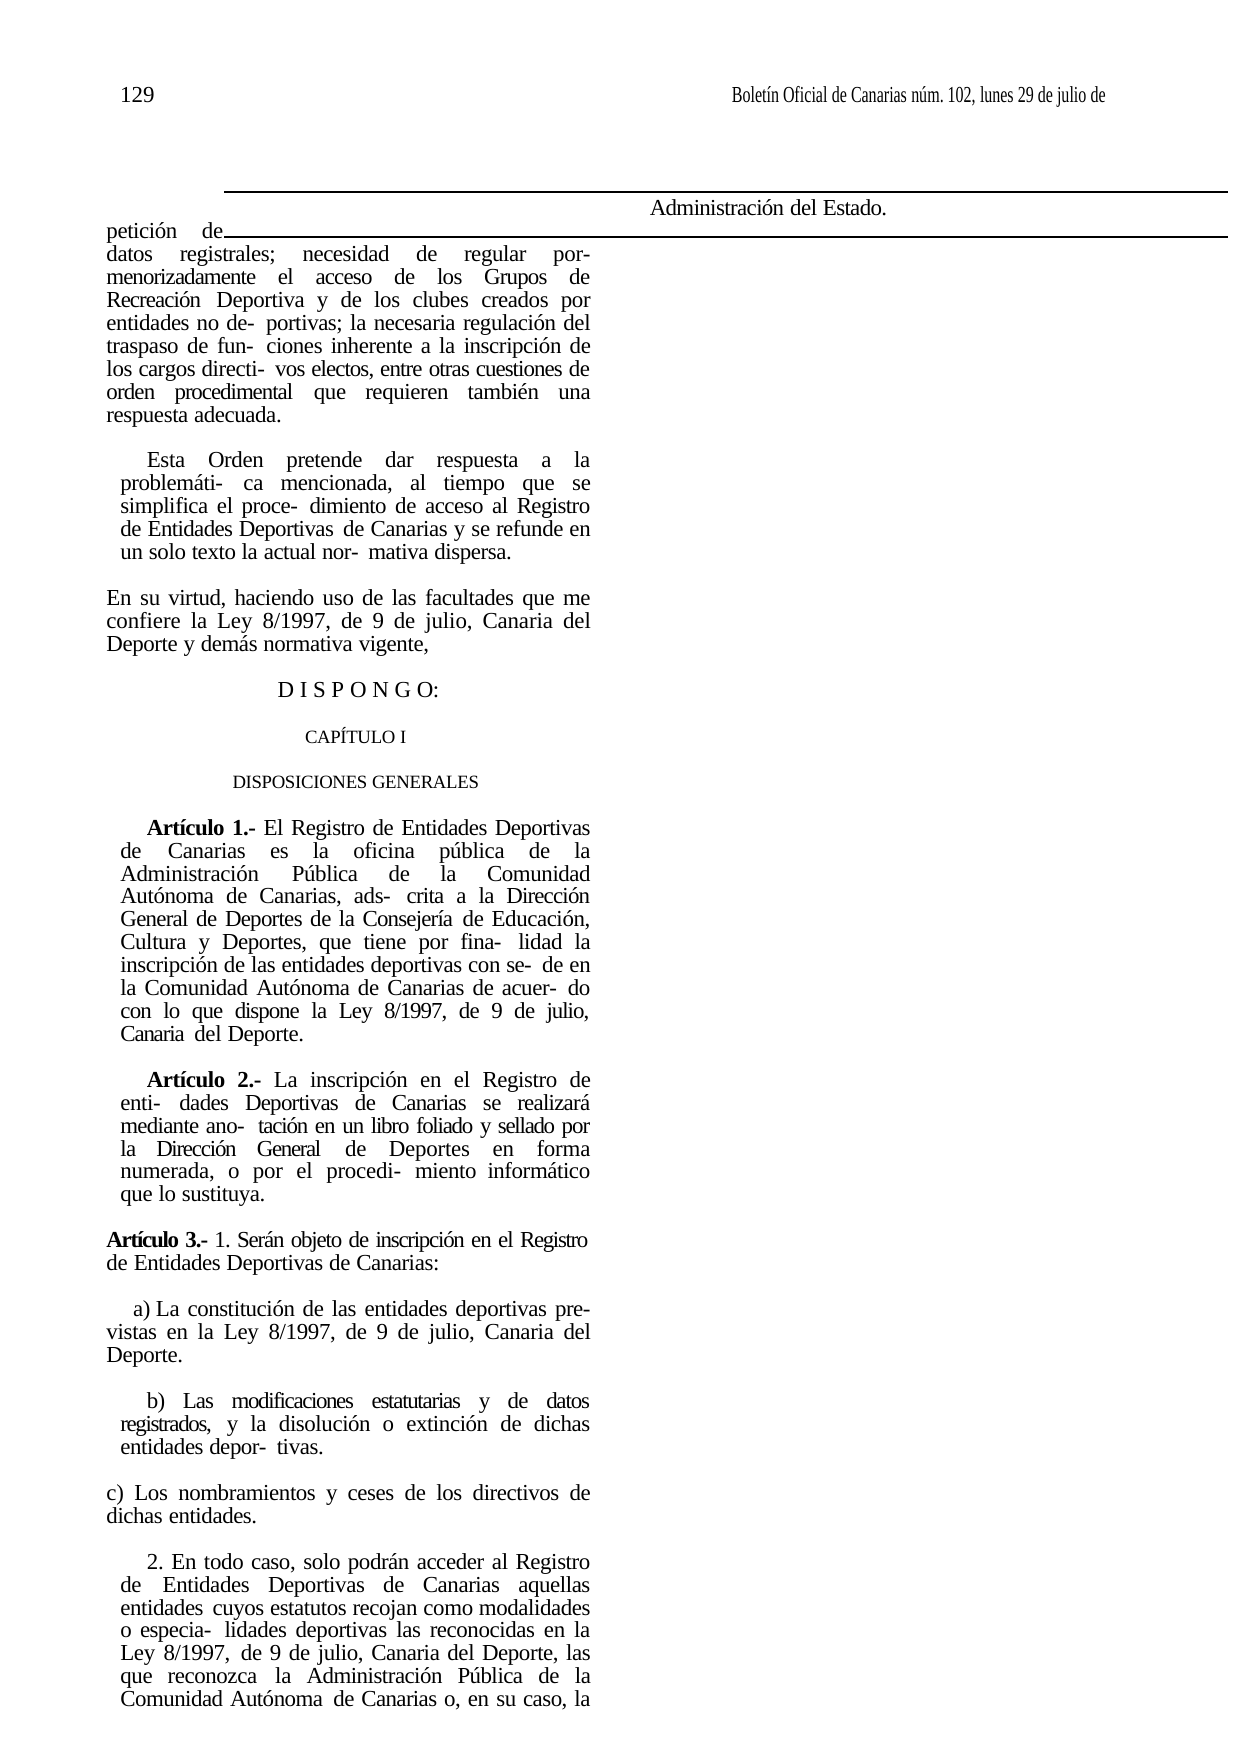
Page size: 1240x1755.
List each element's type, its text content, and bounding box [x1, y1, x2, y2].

text Artículo 3.- 1. Serán objeto de inscripción en el Registro de Entidades Deportivas de Canarias: [106, 1229, 589, 1275]
text Administración del Estado. [649, 197, 1135, 220]
text b) Las modificaciones estatutarias y de datos registrados, y la disolución o extinción de dichas entidades depor- tivas. [120, 1390, 591, 1459]
text petición de datos registrales; necesidad de regular por- menorizadamente el acceso de los Grupos de Recreación Deportiva y de los clubes creados por entidades no de- portivas; la necesaria regulación del traspaso de fun- ciones inherente a la inscripción de los cargos directi- vos electos, entre otras cuestiones de orden procedimental que requieren también una respuesta adecuada. [106, 220, 591, 427]
list La constitución de las entidades deportivas pre- vistas en la Ley 8/1997, de 9 de julio, Canaria del Deporte. [106, 1298, 591, 1367]
text Esta Orden pretende dar respuesta a la problemáti- ca mencionada, al tiempo que se simplifica el proce- dimiento de acceso al Registro de Entidades Deportivas de Canarias y se refunde en un solo texto la actual nor- mativa dispersa. [120, 449, 591, 564]
text En su virtud, haciendo uso de las facultades que me confiere la Ley 8/1997, de 9 de julio, Canaria del Deporte y demás normativa vigente, [106, 587, 591, 656]
text c) Los nombramientos y ceses de los directivos de dichas entidades. [106, 1482, 591, 1528]
text CAPÍTULO I DISPOSICIONES GENERALES [232, 726, 538, 793]
text Artículo 2.- La inscripción en el Registro de enti- dades Deportivas de Canarias se realizará mediante ano- tación en un libro foliado y sellado por la Dirección General de Deportes en forma numerada, o por el procedi- miento informático que lo sustituya. [120, 1069, 591, 1206]
text Artículo 1.- El Registro de Entidades Deportivas de Canarias es la oficina pública de la Administración Pública de la Comunidad Autónoma de Canarias, ads- crita a la Dirección General de Deportes de la Consejería de Educación, Cultura y Deportes, que tiene por fina- lidad la inscripción de las entidades deportivas con se- de en la Comunidad Autónoma de Canarias de acuer- do con lo que dispone la Ley 8/1997, de 9 de julio, Canaria del Deporte. [120, 817, 591, 1046]
text D I S P O N G O: [277, 676, 591, 702]
text 2. En todo caso, solo podrán acceder al Registro de Entidades Deportivas de Canarias aquellas entidades cuyos estatutos recojan como modalidades o especia- lidades deportivas las reconocidas en la Ley 8/1997, de 9 de julio, Canaria del Deporte, las que reconozca la Administración Pública de la Comunidad Autónoma de Canarias o, en su caso, la [120, 1551, 591, 1711]
